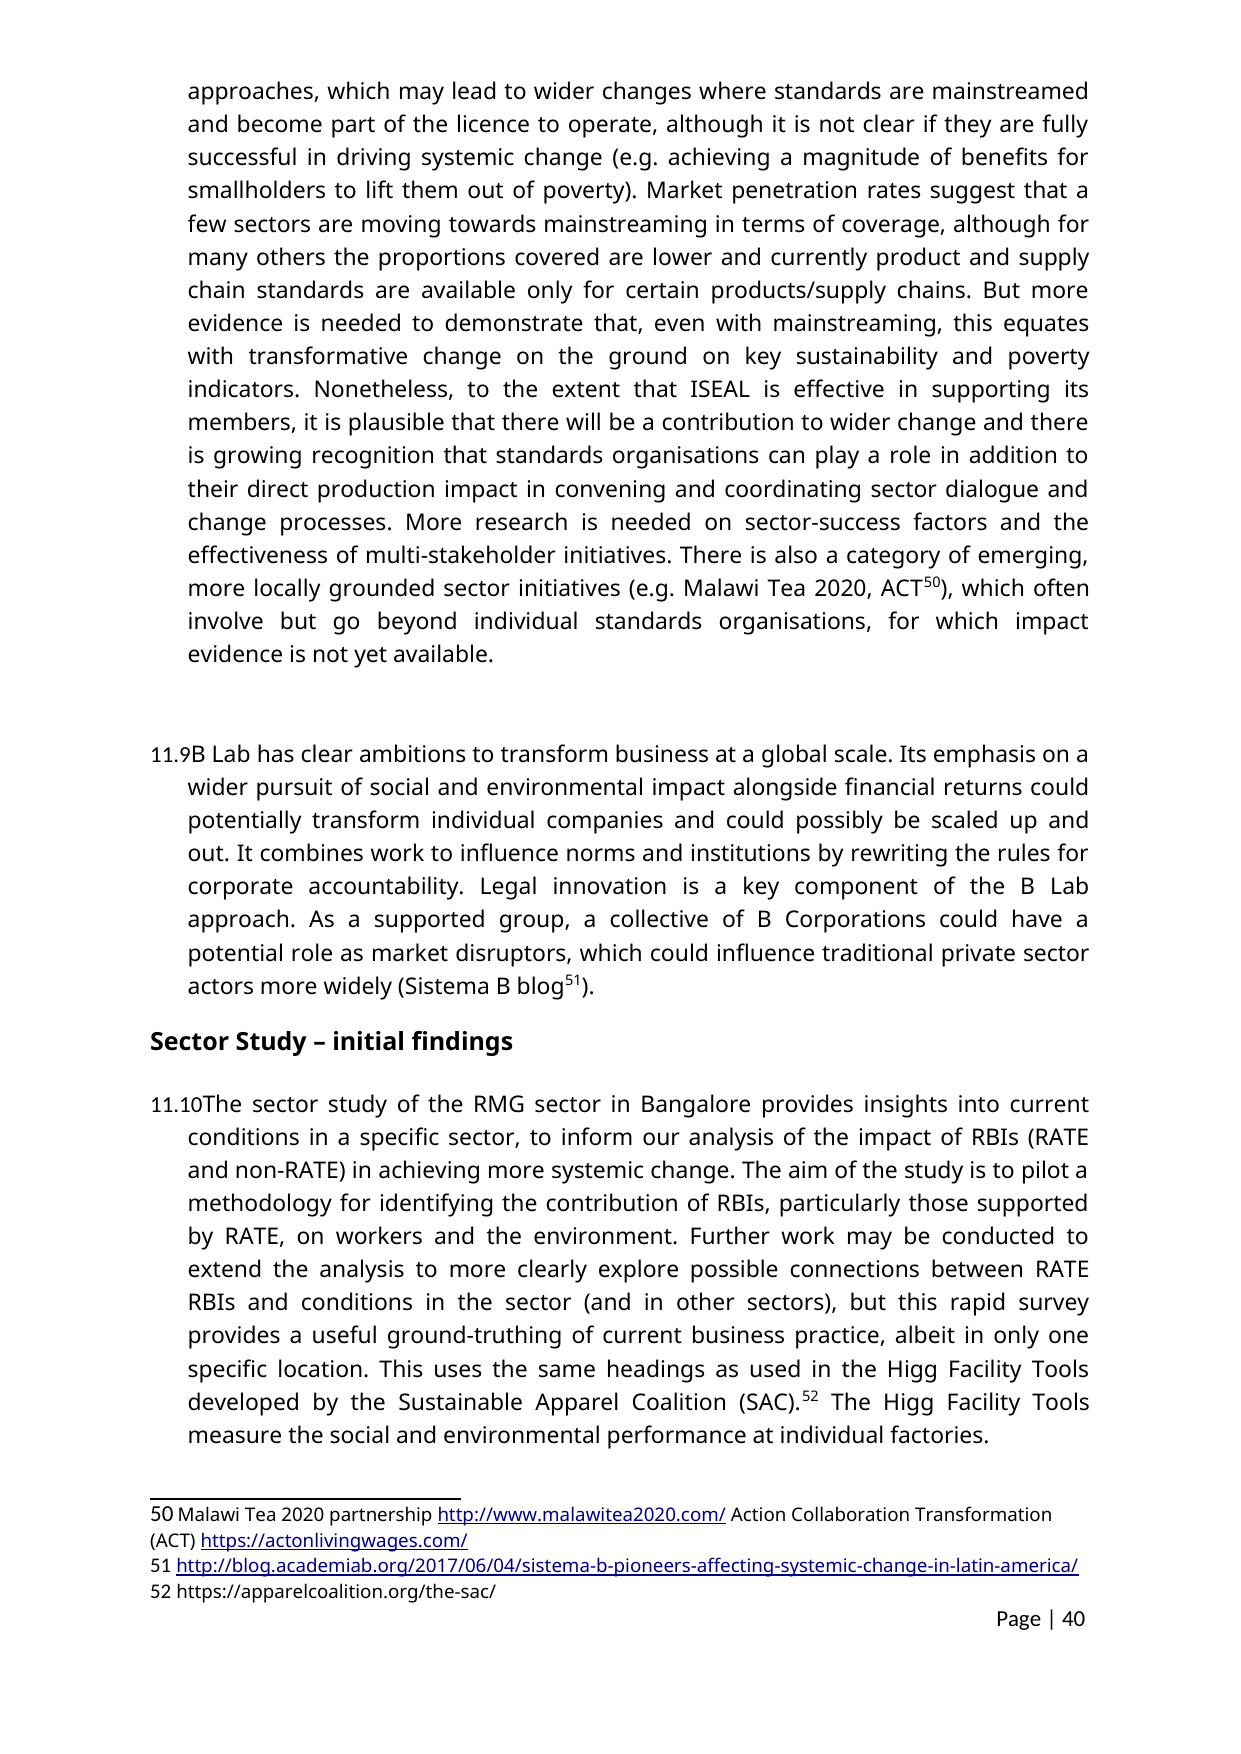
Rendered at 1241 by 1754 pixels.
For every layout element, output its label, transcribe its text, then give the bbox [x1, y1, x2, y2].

list approaches, which may lead to wider changes where standards are mainstreamed and become part of the licence to operate, although it is not clear if they are fully successful in driving systemic change (e.g. achieving a magnitude of benefits for smallholders to lift them out of poverty). Market penetration rates suggest that a few sectors are moving towards mainstreaming in terms of coverage, although for many others the proportions covered are lower and currently product and supply chain standards are available only for certain products/supply chains. But more evidence is needed to demonstrate that, even with mainstreaming, this equates with transformative change on the ground on key sustainability and poverty indicators. Nonetheless, to the extent that ISEAL is effective in supporting its members, it is plausible that there will be a contribution to wider change and there is growing recognition that standards organisations can play a role in addition to their direct production impact in convening and coordinating sector dialogue and change processes. More research is needed on sector-success factors and the effectiveness of multi-stakeholder initiatives. There is also a category of emerging, more locally grounded sector initiatives (e.g. Malawi Tea 2020, ACT), which often involve but go beyond individual standards organisations, for which impact evidence is not yet available. [150, 75, 1090, 669]
list B Lab has clear ambitions to transform business at a global scale. Its emphasis on a wider pursuit of social and environmental impact alongside financial returns could potentially transform individual companies and could possibly be scaled up and out. It combines work to influence norms and institutions by rewriting the rules for corporate accountability. Legal innovation is a key component of the B Lab approach. As a supported group, a collective of B Corporations could have a potential role as market disruptors, which could influence traditional private sector actors more widely (Sistema B blog). [150, 738, 1090, 1001]
list https://apparelcoalition.org/the-sac/ [150, 1578, 1090, 1604]
list Malawi Tea 2020 partnership http://www.malawitea2020.com/ Action Collaboration Transformation (ACT) https://actonlivingwages.com/ [150, 1499, 1090, 1553]
list The sector study of the RMG sector in Bangalore provides insights into current conditions in a specific sector, to inform our analysis of the impact of RBIs (RATE and non-RATE) in achieving more systemic change. The aim of the study is to pilot a methodology for identifying the contribution of RBIs, particularly those supported by RATE, on workers and the environment. Further work may be conducted to extend the analysis to more clearly explore possible connections between RATE RBIs and conditions in the sector (and in other sectors), but this rapid survey provides a useful ground-truthing of current business practice, albeit in only one specific location. This uses the same headings as used in the Higg Facility Tools developed by the Sustainable Apparel Coalition (SAC). The Higg Facility Tools measure the social and environmental performance at individual factories. [150, 1088, 1090, 1450]
list http://blog.academiab.org/2017/06/04/sistema-b-pioneers-affecting-systemic-change-in-latin-america/ [150, 1553, 1090, 1578]
subtitle Sector Study – initial findings [150, 1023, 1090, 1058]
